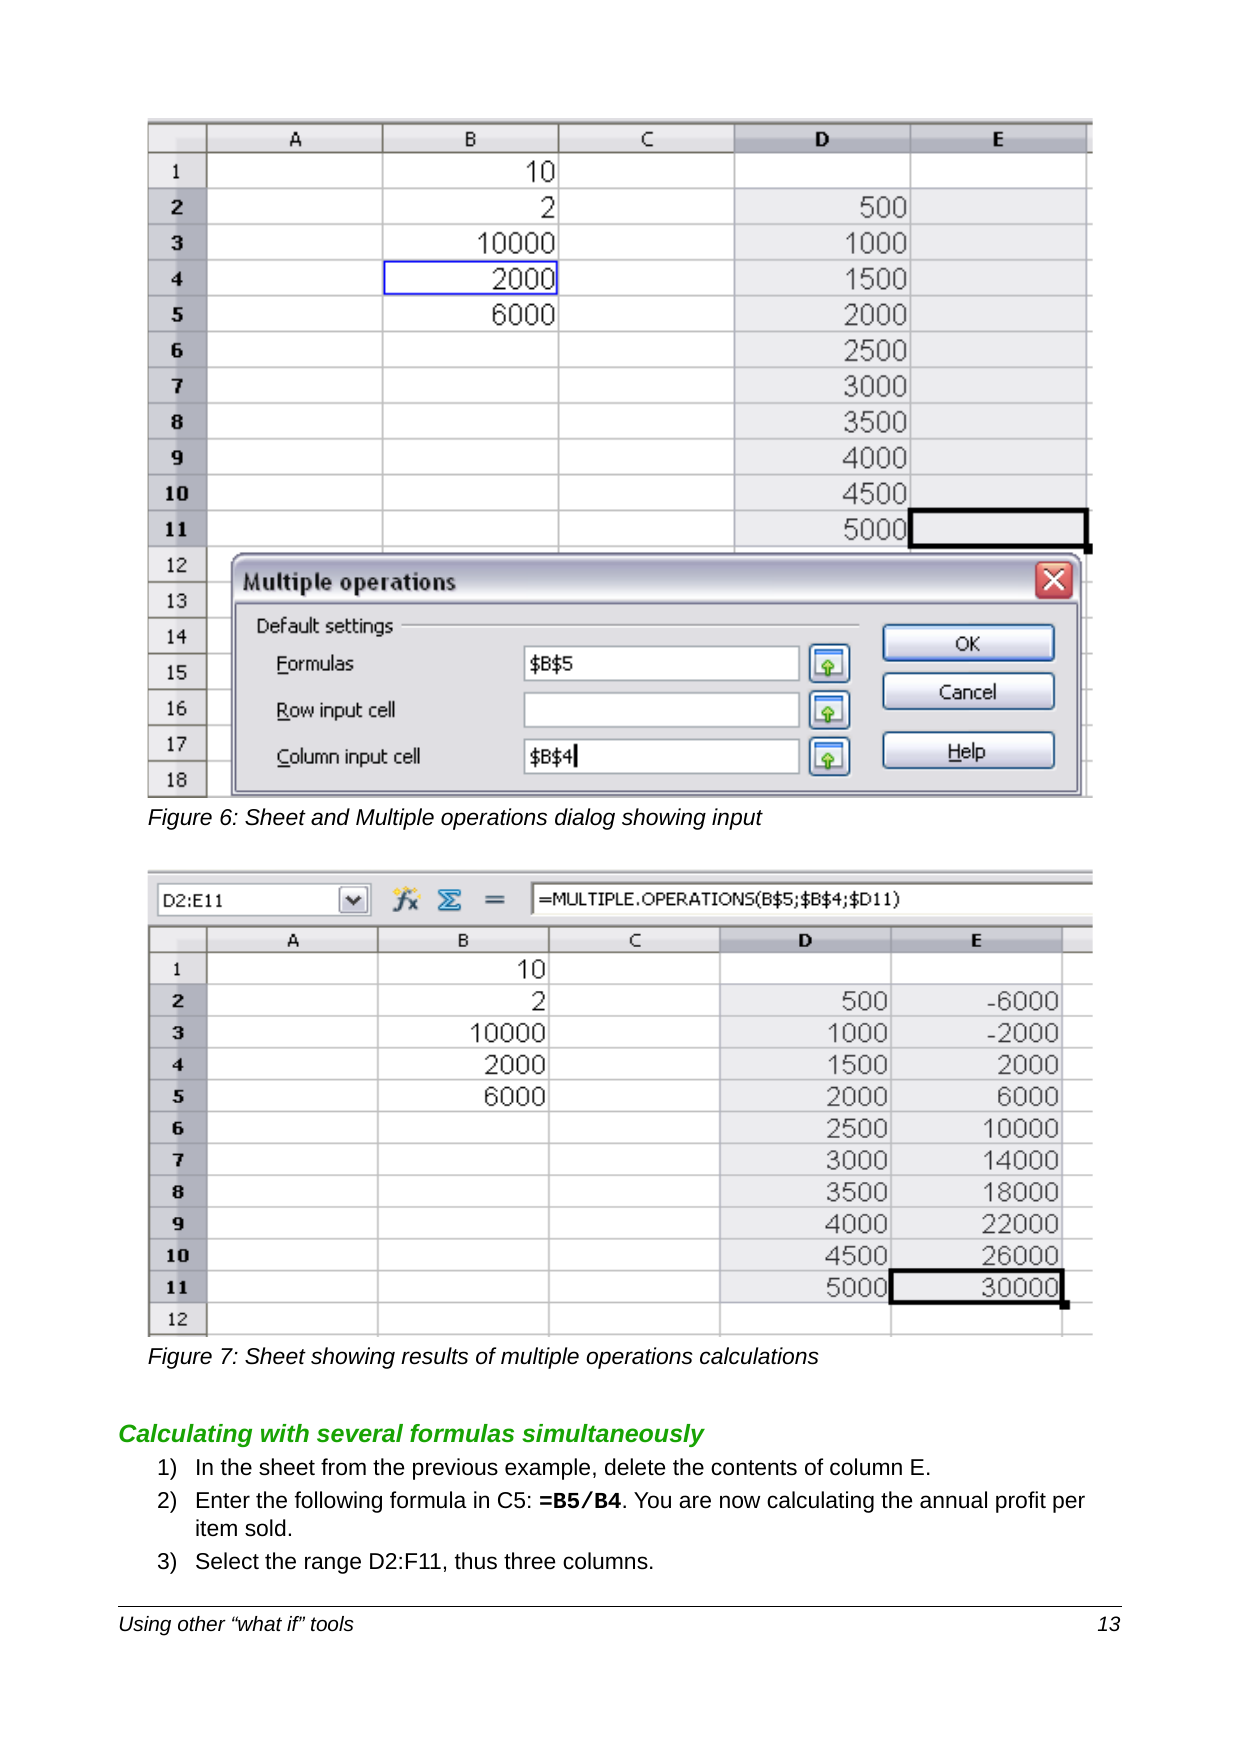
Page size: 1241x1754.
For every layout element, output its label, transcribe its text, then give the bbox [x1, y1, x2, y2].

text Figure 6: Sheet and Multiple operations dialog showing input [148, 804, 1093, 831]
picture [147, 869, 1093, 1337]
list Select the range D2:F11, thus three columns. [177, 1548, 1122, 1574]
subtitle Calculating with several formulas simultaneously [118, 1419, 1122, 1448]
picture [147, 118, 1093, 798]
list Enter the following formula in C5: =B5/B4. You are now calculating the annual profit per item sold. [177, 1487, 1122, 1541]
text Figure 7: Sheet showing results of multiple operations calculations [148, 1343, 1093, 1369]
list In the sheet from the previous example, delete the contents of column E. [177, 1454, 1122, 1480]
